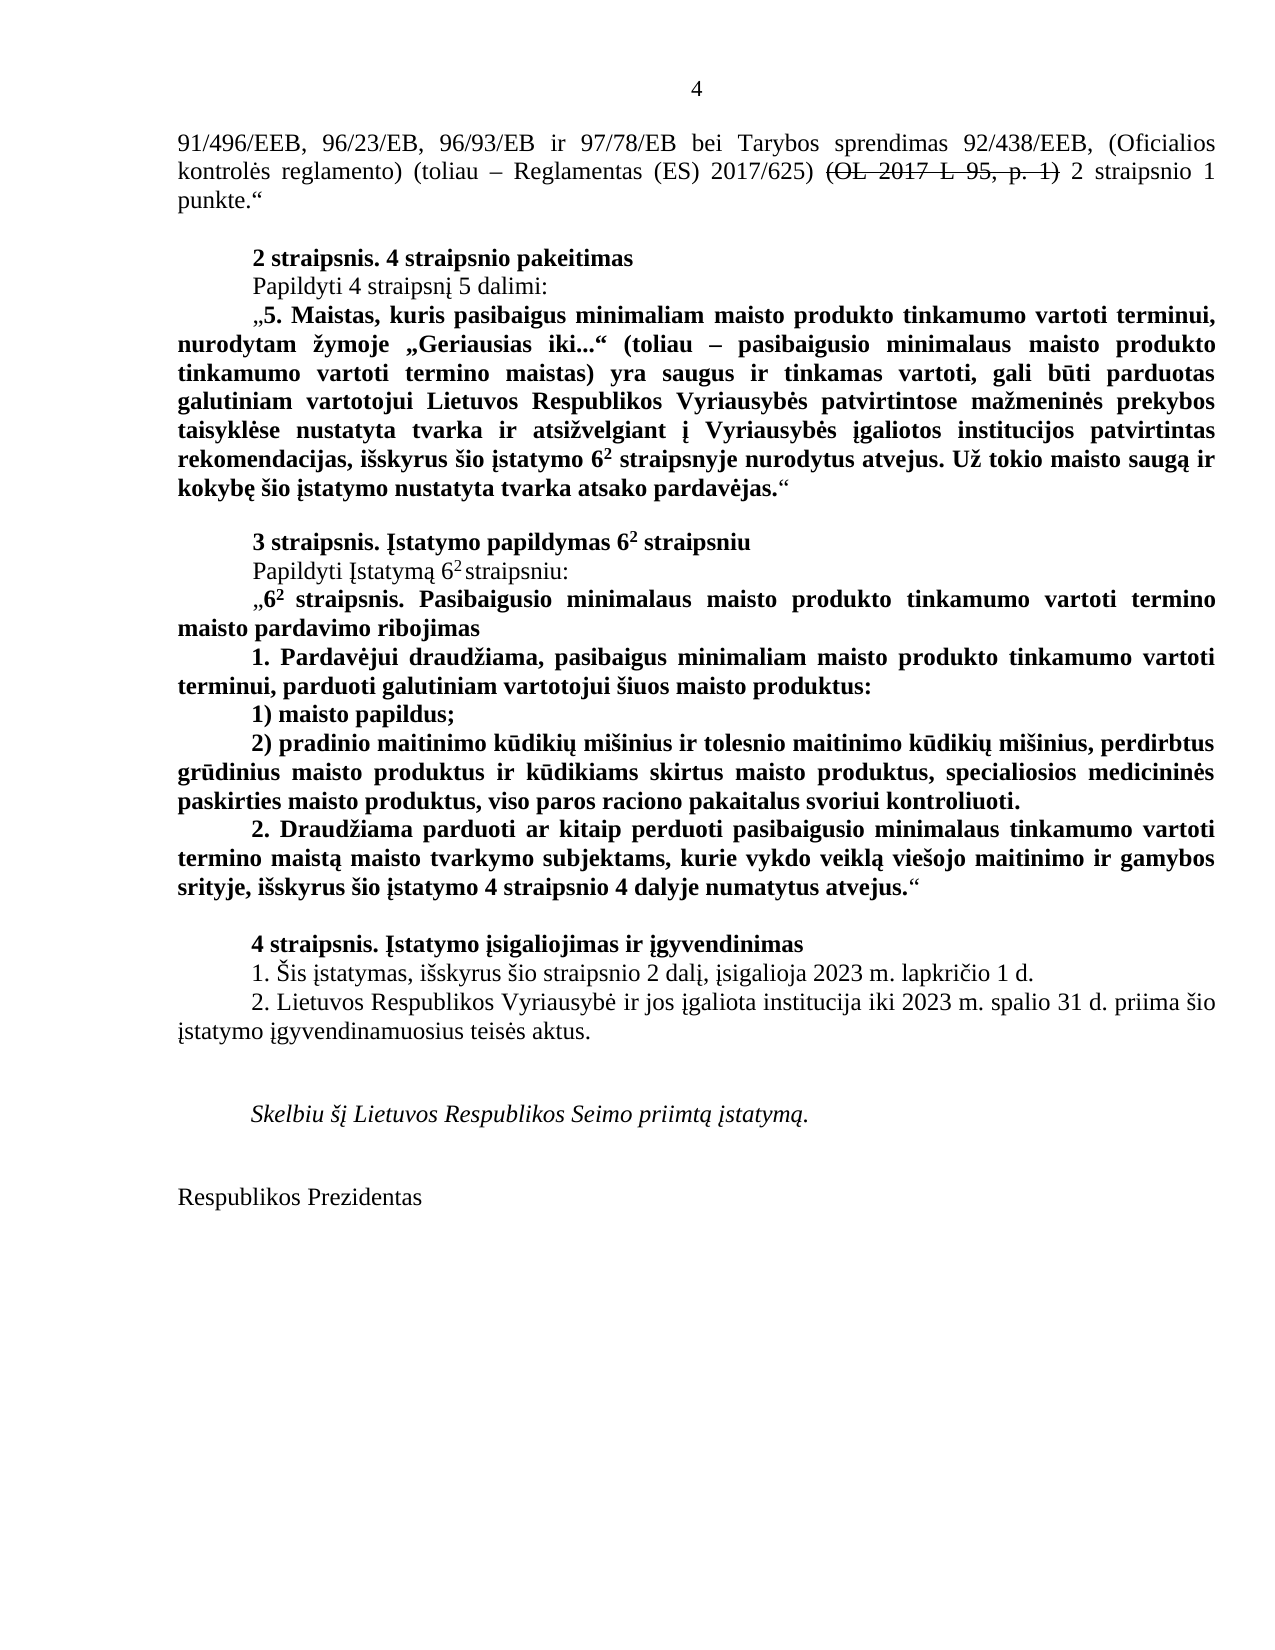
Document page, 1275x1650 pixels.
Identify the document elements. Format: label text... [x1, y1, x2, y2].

text Papildyti Įstatymą 62 straipsniu: [177, 556, 1216, 584]
text 2 straipsnis. 4 straipsnio pakeitimas [177, 243, 1216, 271]
text Skelbiu šį Lietuvos Respublikos Seimo priimtą įstatymą. [177, 1099, 1216, 1127]
text Papildyti 4 straipsnį 5 dalimi: [177, 271, 1216, 300]
text 2. Lietuvos Respublikos Vyriausybė ir jos įgaliota institucija iki 2023 m. spalio 31 d. priima šio įstatymo įgyvendinamuosius teisės aktus. [177, 987, 1216, 1044]
text 4 straipsnis. Įstatymo įsigaliojimas ir įgyvendinimas [177, 929, 1216, 958]
text „62 straipsnis. Pasibaigusio minimalaus maisto produkto tinkamumo vartoti termino maisto pardavimo ribojimas [177, 584, 1216, 642]
text Respublikos Prezidentas [177, 1182, 1216, 1211]
text 1. Šis įstatymas, išskyrus šio straipsnio 2 dalį, įsigalioja 2023 m. lapkričio 1 d. [177, 958, 1216, 987]
text 1. Pardavėjui draudžiama, pasibaigus minimaliam maisto produkto tinkamumo vartoti terminui, parduoti galutiniam vartotojui šiuos maisto produktus: [177, 642, 1216, 699]
text „5. Maistas, kuris pasibaigus minimaliam maisto produkto tinkamumo vartoti terminui, nurodytam žymoje „Geriausias iki...“ (toliau – pasibaigusio minimalaus maisto produkto tinkamumo vartoti termino maistas) yra saugus ir tinkamas vartoti, gali būti parduotas galutiniam vartotojui Lietuvos Respublikos Vyriausybės patvirtintose mažmeninės prekybos taisyklėse nustatyta tvarka ir atsižvelgiant į Vyriausybės įgaliotos institucijos patvirtintas rekomendacijas, išskyrus šio įstatymo 62 straipsnyje nurodytus atvejus. Už tokio maisto saugą ir kokybę šio įstatymo nustatyta tvarka atsako pardavėjas.“ [177, 300, 1216, 501]
text 91/496/EEB, 96/23/EB, 96/93/EB ir 97/78/EB bei Tarybos sprendimas 92/438/EEB, (Oficialios kontrolės reglamento) (toliau – Reglamentas (ES) 2017/625) (OL 2017 L 95, p. 1) 2 straipsnio 1 punkte.“ [177, 128, 1216, 214]
text 1) maisto papildus; [177, 699, 1216, 728]
text 3 straipsnis. Įstatymo papildymas 62 straipsniu [177, 527, 1216, 556]
text 2. Draudžiama parduoti ar kitaip perduoti pasibaigusio minimalaus tinkamumo vartoti termino maistą maisto tvarkymo subjektams, kurie vykdo veiklą viešojo maitinimo ir gamybos srityje, išskyrus šio įstatymo 4 straipsnio 4 dalyje numatytus atvejus.“ [177, 814, 1216, 901]
text 2) pradinio maitinimo kūdikių mišinius ir tolesnio maitinimo kūdikių mišinius, perdirbtus grūdinius maisto produktus ir kūdikiams skirtus maisto produktus, specialiosios medicininės paskirties maisto produktus, viso paros raciono pakaitalus svoriui kontroliuoti. [177, 728, 1216, 814]
